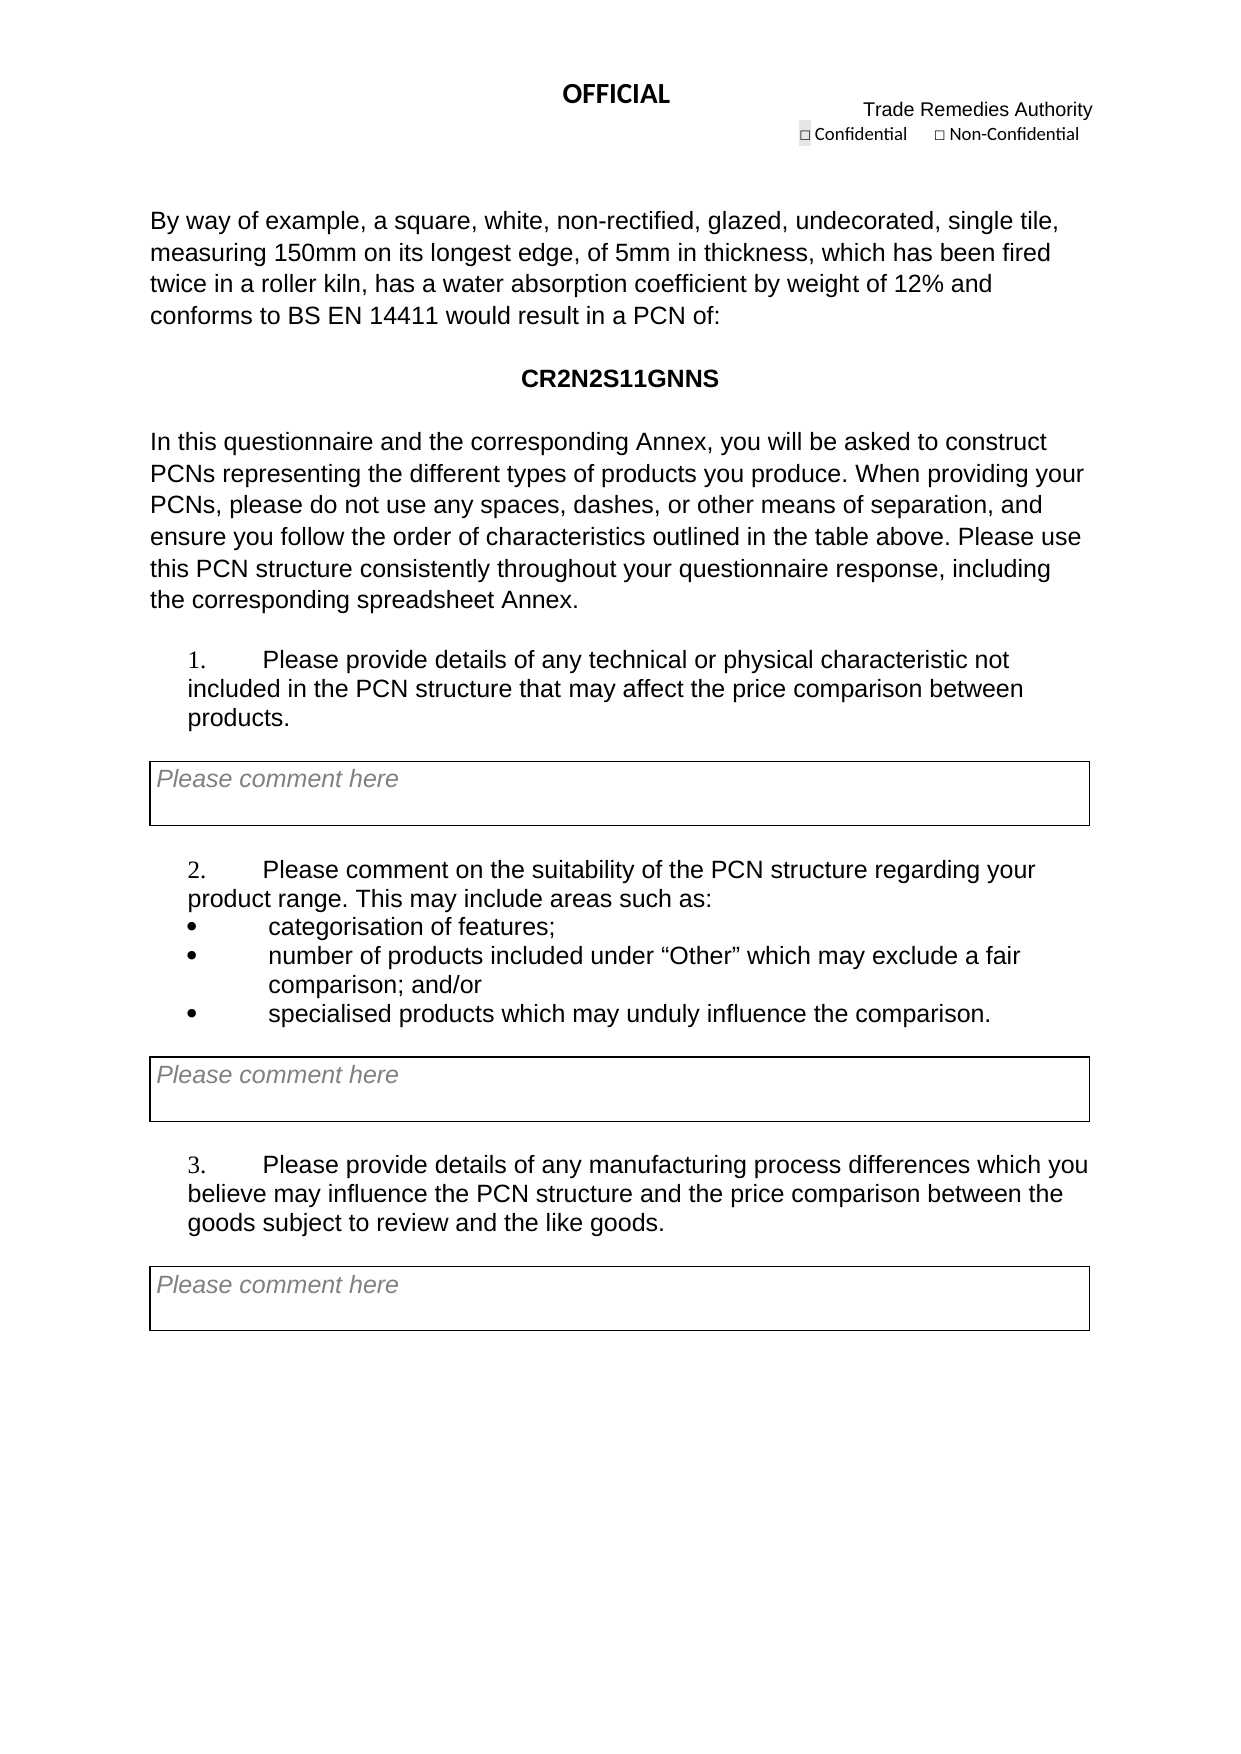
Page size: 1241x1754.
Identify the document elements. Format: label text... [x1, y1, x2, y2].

list specialised products which may unduly influence the comparison. [187, 999, 1090, 1028]
list Please provide details of any manufacturing process differences which you believe may influence the PCN structure and the price comparison between the goods subject to review and the like goods. [187, 1151, 1090, 1237]
list categorisation of features; [187, 912, 1090, 941]
table_header Please comment here [151, 762, 1089, 825]
list Please comment on the suitability of the PCN structure regarding your product range. This may include areas such as: [187, 855, 1090, 912]
text CR2N2S11GNNS [150, 364, 1090, 393]
list number of products included under “Other” which may exclude a fair comparison; and/or [187, 941, 1090, 999]
text By way of example, a square, white, non-rectified, glazed, undecorated, single tile, measuring 150mm on its longest edge, of 5mm in thickness, which has been fired twice in a roller kiln, has a water absorption coefficient by weight of 12% and conforms to BS EN 14411 would result in a PCN of: [150, 206, 1090, 330]
list Please provide details of any technical or physical characteristic not included in the PCN structure that may affect the price comparison between products. [187, 645, 1090, 732]
table_header Please comment here [151, 1267, 1089, 1330]
table_header Please comment here [151, 1058, 1089, 1121]
text In this questionnaire and the corresponding Annex, you will be asked to construct PCNs representing the different types of products you produce. When providing your PCNs, please do not use any spaces, dashes, or other means of separation, and ensure you follow the order of characteristics outlined in the table above. Please use this PCN structure consistently throughout your questionnaire response, including the corresponding spreadsheet Annex. [150, 427, 1090, 614]
